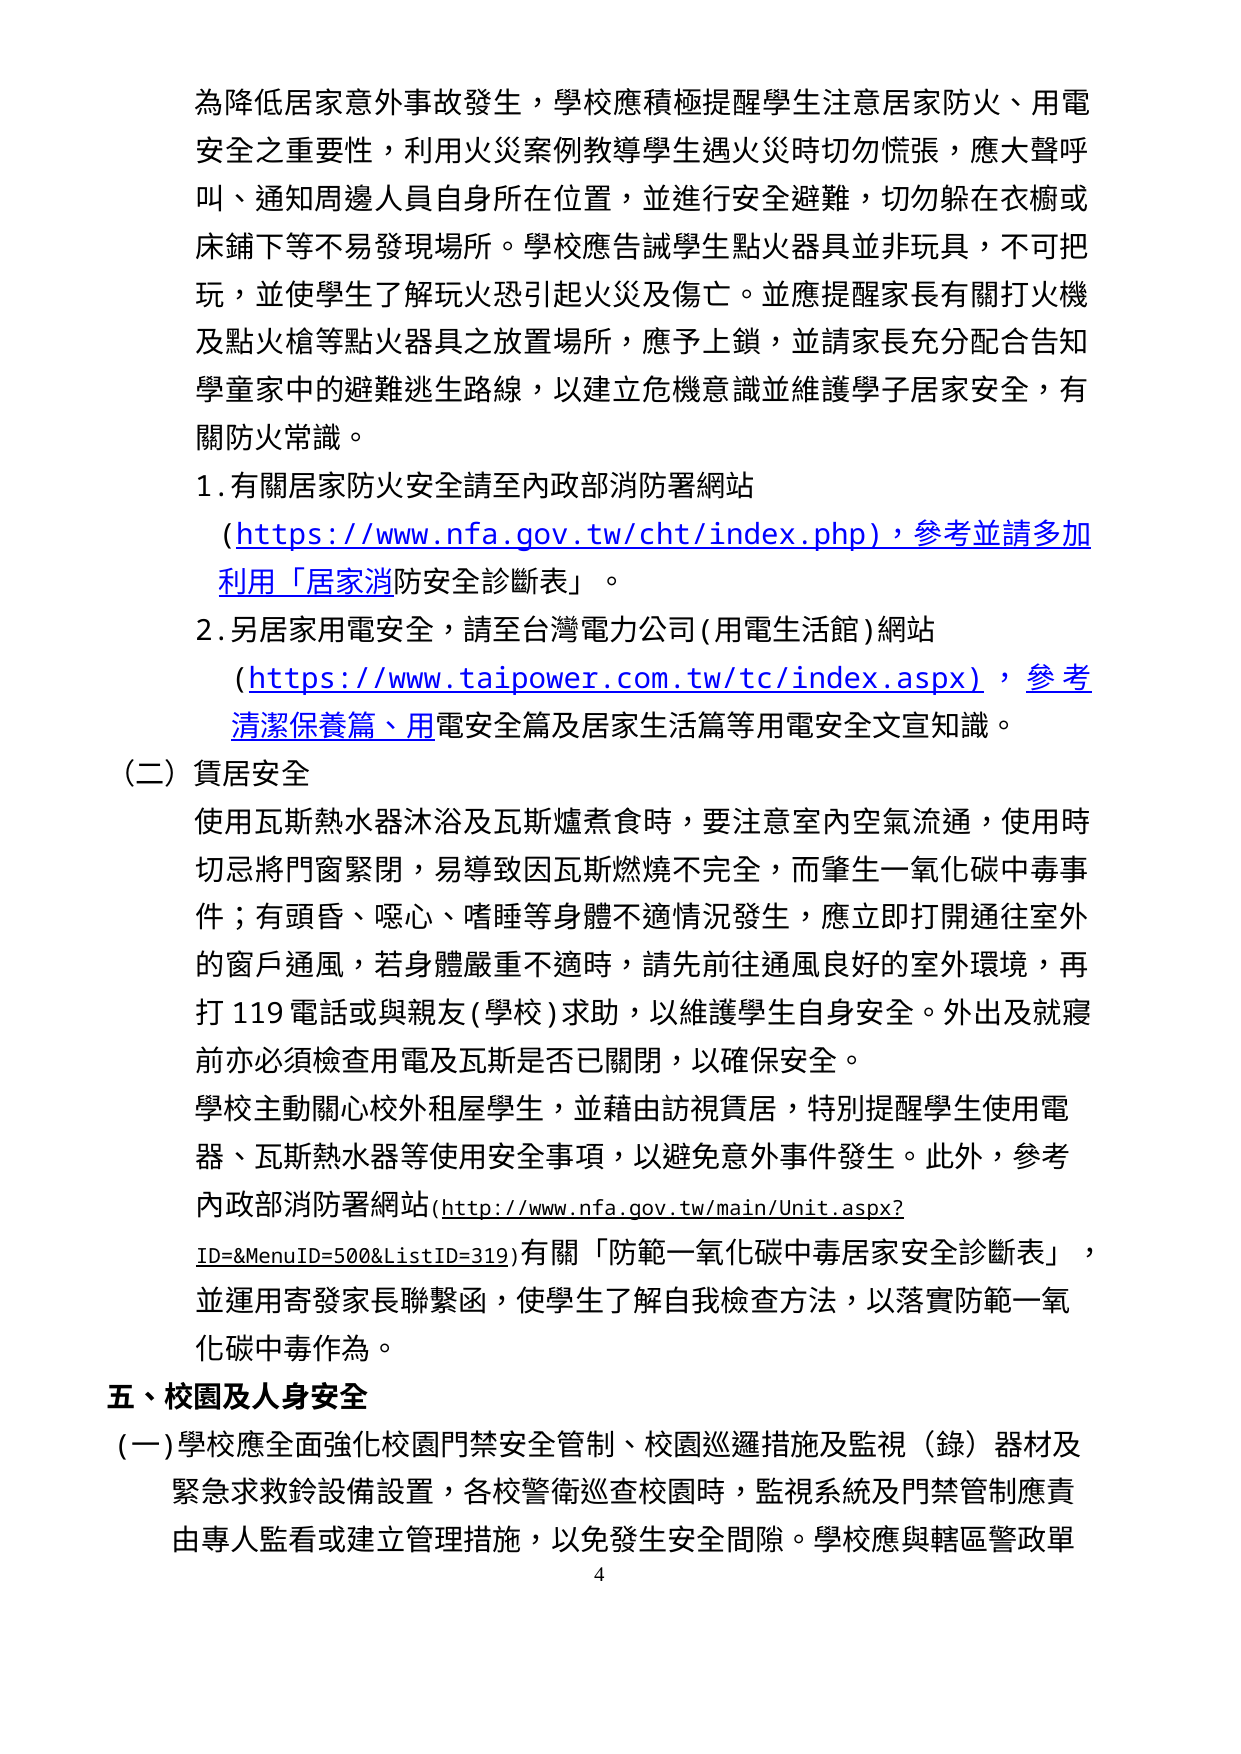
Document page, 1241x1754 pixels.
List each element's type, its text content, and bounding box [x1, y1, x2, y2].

text (https://www.nfa.gov.tw/cht/index.php)，參考並請多加利用「居家消防安全診斷表」。 [218, 506, 1091, 602]
text 五、校園及人身安全 [106, 1369, 1091, 1417]
text (一)學校應全面強化校園門禁安全管制、校園巡邏措施及監視（錄）器材及緊急求救鈴設備設置，各校警衛巡查校園時，監視系統及門禁管制應責由專人監看或建立管理措施，以免發生安全間隙。學校應與轄區警政單 [113, 1417, 1092, 1560]
text 使用瓦斯熱水器沐浴及瓦斯爐煮食時，要注意室內空氣流通，使用時切忌將門窗緊閉，易導致因瓦斯燃燒不完全，而肇生一氧化碳中毒事件；有頭昏、噁心、嗜睡等身體不適情況發生，應立即打開通往室外的窗戶通風，若身體嚴重不適時，請先前往通風良好的室外環境，再打119電話或與親友(學校)求助，以維護學生自身安全。外出及就寢前亦必須檢查用電及瓦斯是否已關閉，以確保安全。 [194, 794, 1091, 1081]
text (https://www.taipower.com.tw/tc/index.aspx)，參考清潔保養篇、用電安全篇及居家生活篇等用電安全文宣知識。 [231, 650, 1091, 746]
text 2.另居家用電安全，請至台灣電力公司(用電生活館)網站 [195, 602, 1091, 650]
text （二）賃居安全 [106, 746, 1091, 794]
text 為降低居家意外事故發生，學校應積極提醒學生注意居家防火、用電安全之重要性，利用火災案例教導學生遇火災時切勿慌張，應大聲呼叫、通知周邊人員自身所在位置，並進行安全避難，切勿躲在衣櫥或床鋪下等不易發現場所。學校應告誡學生點火器具並非玩具，不可把玩，並使學生了解玩火恐引起火災及傷亡。並應提醒家長有關打火機及點火槍等點火器具之放置場所，應予上鎖，並請家長充分配合告知學童家中的避難逃生路線，以建立危機意識並維護學子居家安全，有關防火常識。 [194, 75, 1091, 458]
text 1.有關居家防火安全請至內政部消防署網站 [195, 458, 1091, 506]
text 學校主動關心校外租屋學生，並藉由訪視賃居，特別提醒學生使用電器、瓦斯熱水器等使用安全事項，以避免意外事件發生。此外，參考內政部消防署網站(http://www.nfa.gov.tw/main/Unit.aspx?ID=&MenuID=500&ListID=319)有關「防範一氧化碳中毒居家安全診斷表」，並運用寄發家長聯繫函，使學生了解自我檢查方法，以落實防範一氧化碳中毒作為。 [194, 1081, 1091, 1369]
